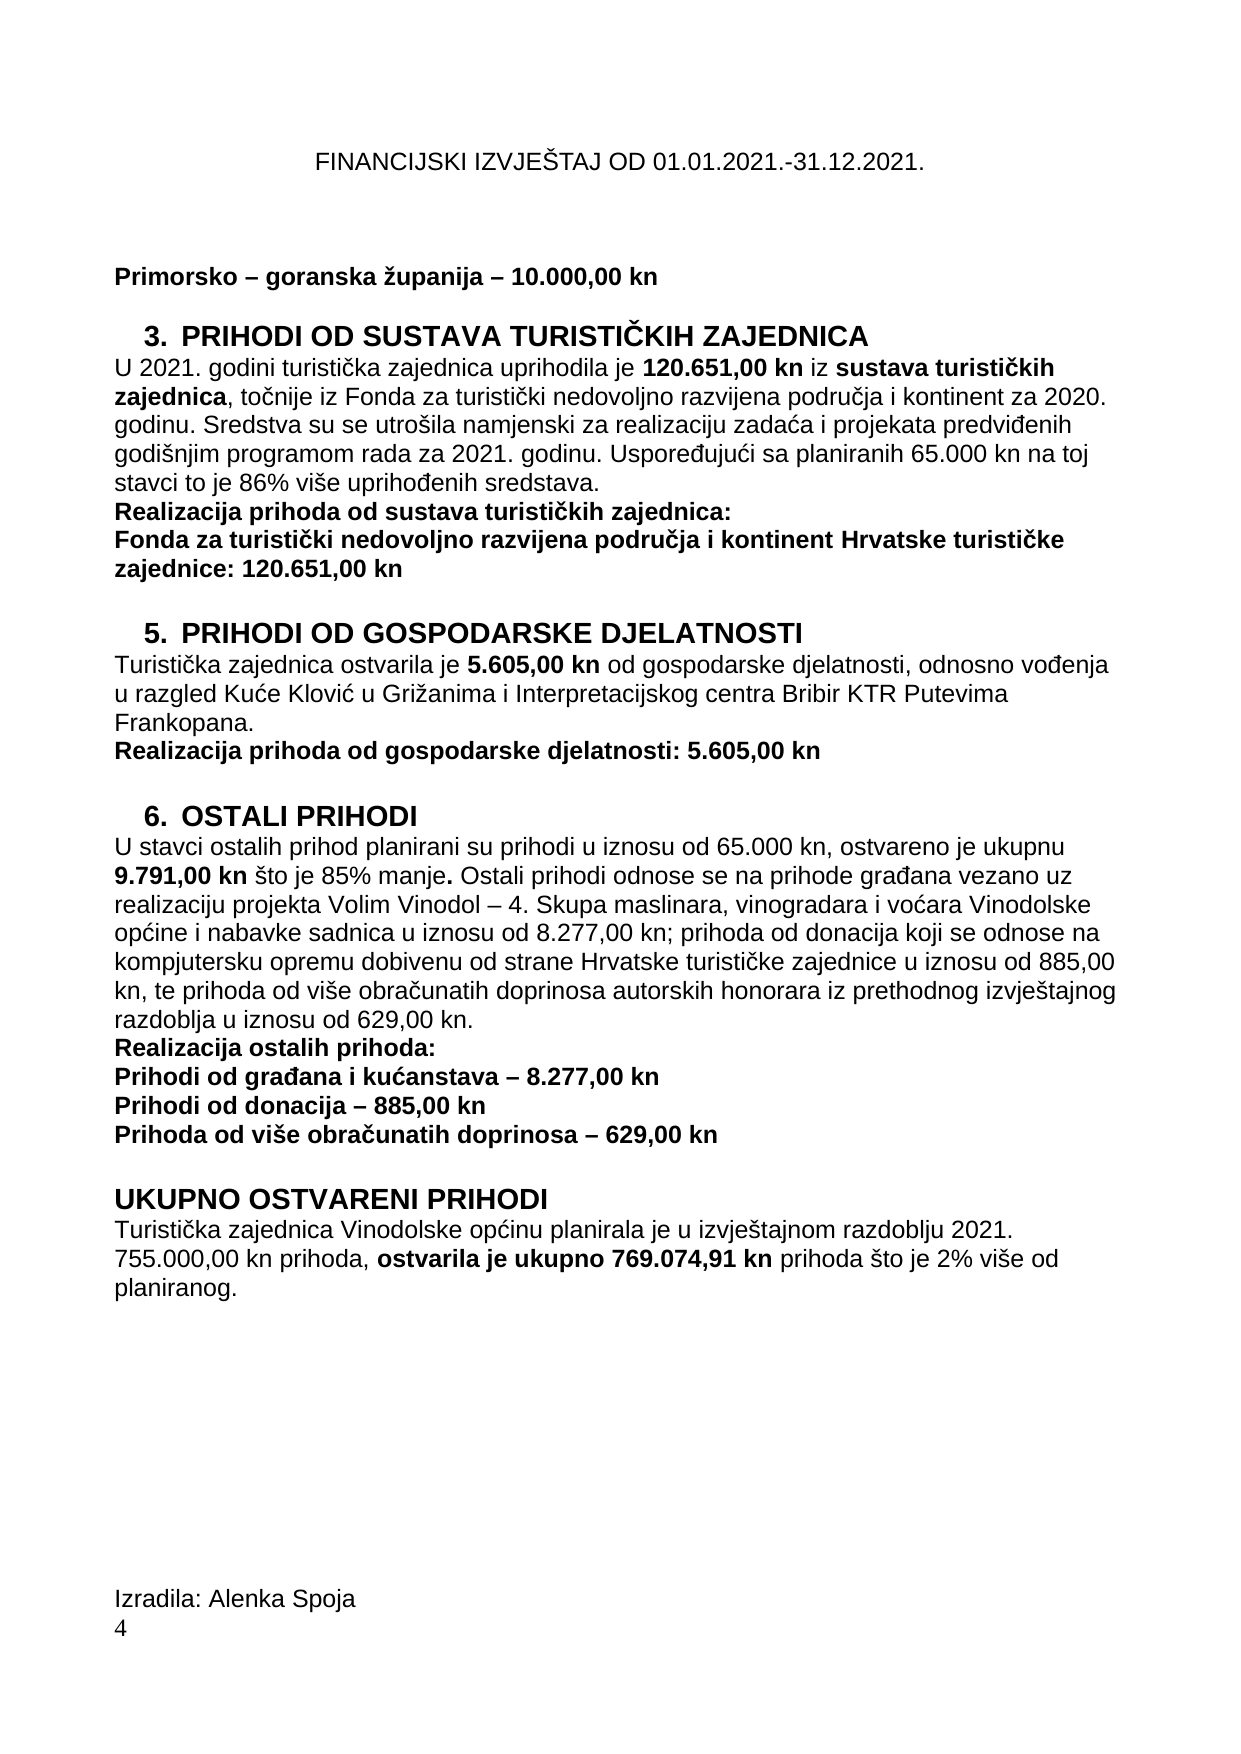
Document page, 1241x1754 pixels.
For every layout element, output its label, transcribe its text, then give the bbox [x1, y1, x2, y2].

text U stavci ostalih prihod planirani su prihodi u iznosu od 65.000 kn, ostvareno je ukupnu 9.791,00 kn što je 85% manje. Ostali prihodi odnose se na prihode građana vezano uz realizaciju projekta Volim Vinodol – 4. Skupa maslinara, vinogradara i voćara Vinodolske općine i nabavke sadnica u iznosu od 8.277,00 kn; prihoda od donacija koji se odnose na kompjutersku opremu dobivenu od strane Hrvatske turističke zajednice u iznosu od 885,00 kn, te prihoda od više obračunatih doprinosa autorskih honorara iz prethodnog izvještajnog razdoblja u iznosu od 629,00 kn. [114, 832, 1126, 1033]
text UKUPNO OSTVARENI PRIHODI [114, 1182, 1126, 1215]
text Primorsko – goranska županija – 10.000,00 kn [114, 262, 1126, 291]
text Realizacija prihoda od sustava turističkih zajednica: [114, 497, 1126, 525]
text Prihodi od građana i kućanstava – 8.277,00 kn [114, 1062, 1126, 1091]
text Fonda za turistički nedovoljno razvijena područja i kontinent Hrvatske turističke zajednice: 120.651,00 kn [114, 525, 1126, 583]
list PRIHODI OD GOSPODARSKE DJELATNOSTI [143, 616, 1126, 650]
text Turistička zajednica Vinodolske općinu planirala je u izvještajnom razdoblju 2021. 755.000,00 kn prihoda, ostvarila je ukupno 769.074,91 kn prihoda što je 2% više od planiranog. [114, 1215, 1126, 1302]
list OSTALI PRIHODI [143, 798, 1126, 832]
text Prihoda od više obračunatih doprinosa – 629,00 kn [114, 1119, 1126, 1148]
text Realizacija prihoda od gospodarske djelatnosti: 5.605,00 kn [114, 736, 1126, 765]
list PRIHODI OD SUSTAVA TURISTIČKIH ZAJEDNICA [143, 319, 1126, 353]
text Turistička zajednica ostvarila je 5.605,00 kn od gospodarske djelatnosti, odnosno vođenja u razgled Kuće Klović u Grižanima i Interpretacijskog centra Bribir KTR Putevima Frankopana. [114, 650, 1126, 736]
text Prihodi od donacija – 885,00 kn [114, 1091, 1126, 1119]
text U 2021. godini turistička zajednica uprihodila je 120.651,00 kn iz sustava turističkih zajednica, točnije iz Fonda za turistički nedovoljno razvijena područja i kontinent za 2020. godinu. Sredstva su se utrošila namjenski za realizaciju zadaća i projekata predviđenih godišnjim programom rada za 2021. godinu. Uspoređujući sa planiranih 65.000 kn na toj stavci to je 86% više uprihođenih sredstava. [114, 353, 1126, 497]
text Realizacija ostalih prihoda: [114, 1033, 1126, 1062]
